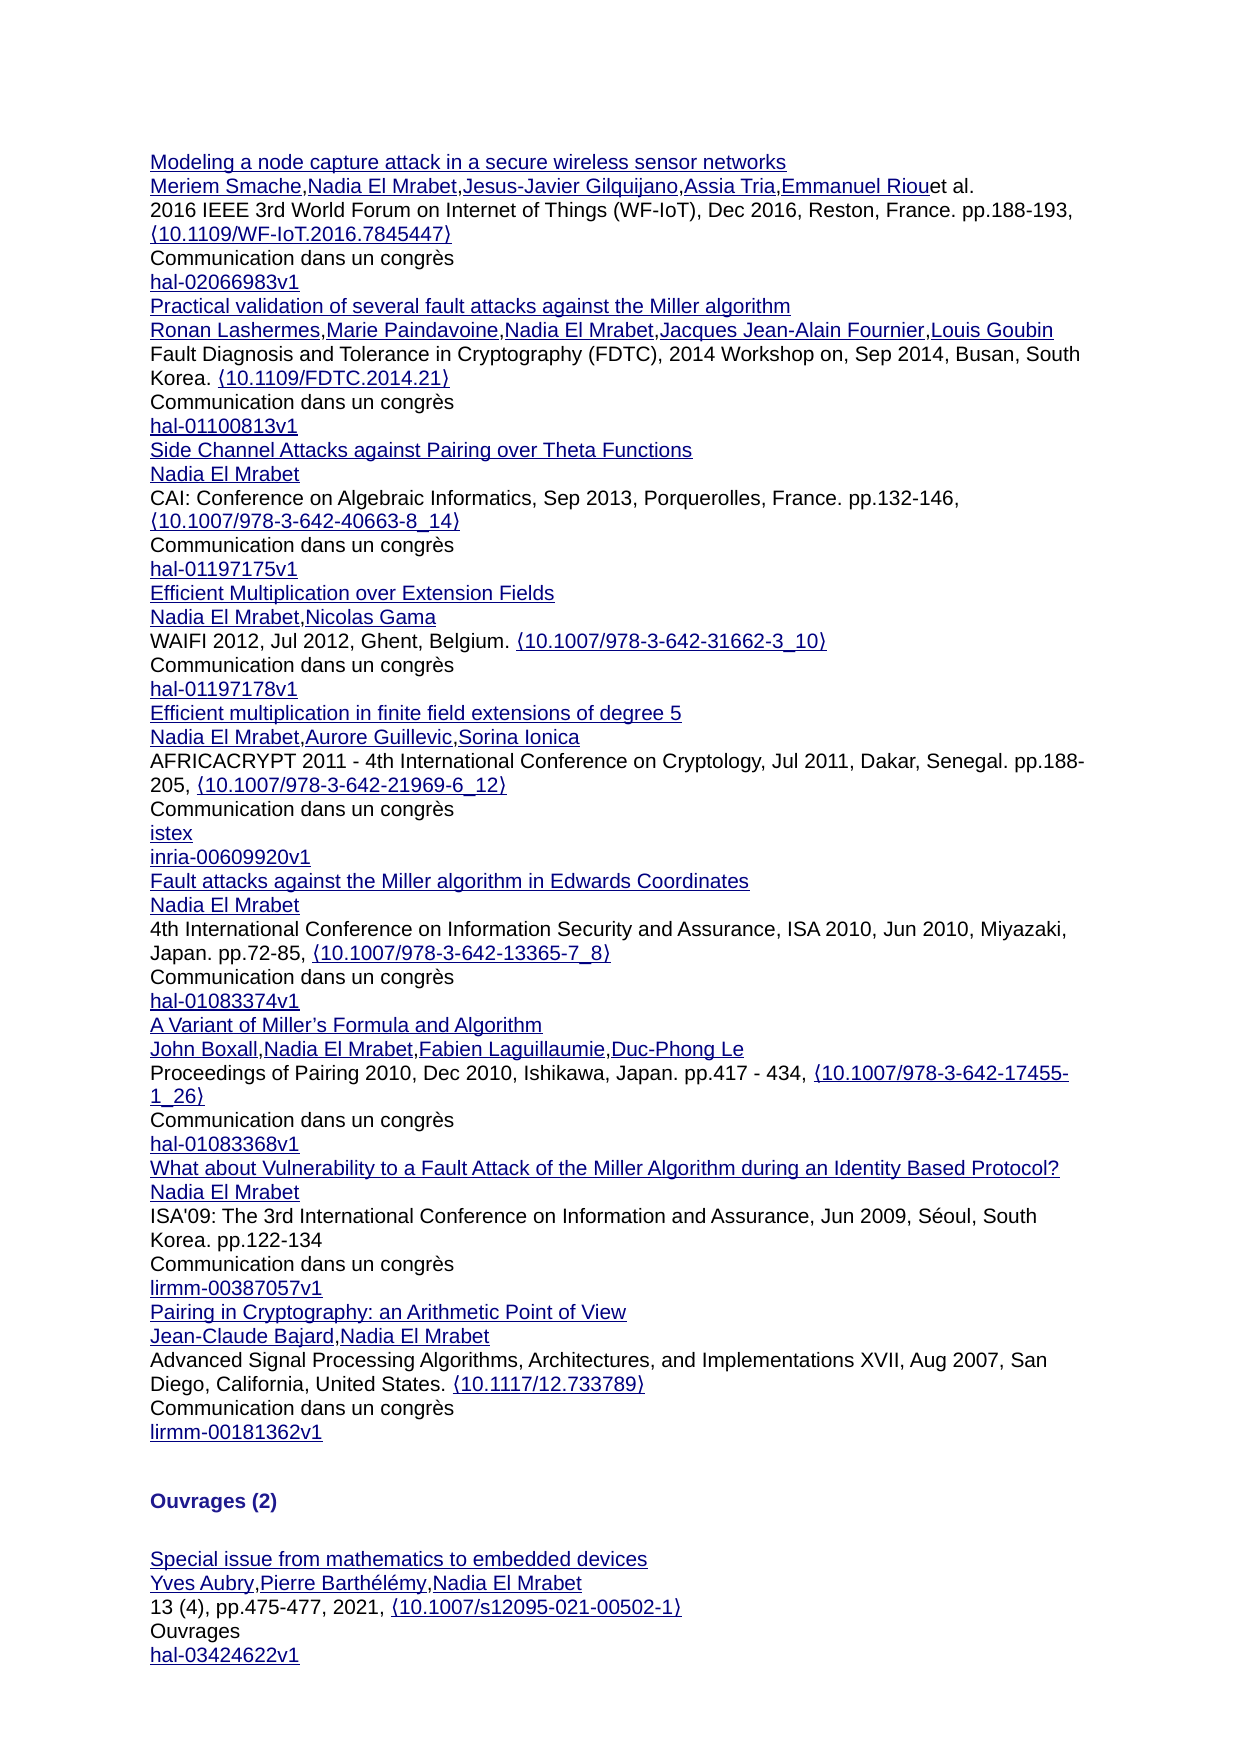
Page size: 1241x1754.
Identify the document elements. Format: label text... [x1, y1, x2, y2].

table_cell What about Vulnerability to a Fault Attack of the Miller Algorithm during an Identity Based Protocol? Nadia El Mrabet ISA'09: The 3rd International Conference on Information and Assurance, Jun 2009, Séoul, South Korea. pp.122-134 Communication dans un congrès lirmm-00387057v1 [150, 1156, 1090, 1300]
table_cell Modeling a node capture attack in a secure wireless sensor networks Meriem Smache,Nadia El Mrabet,Jesus-Javier Gilquijano,Assia Tria,Emmanuel Riouet al. 2016 IEEE 3rd World Forum on Internet of Things (WF-IoT), Dec 2016, Reston, France. pp.188-193, ⟨10.1109/WF-IoT.2016.7845447⟩ Communication dans un congrès hal-02066983v1 [150, 150, 1090, 294]
table_cell Pairing in Cryptography: an Arithmetic Point of View Jean-Claude Bajard,Nadia El Mrabet Advanced Signal Processing Algorithms, Architectures, and Implementations XVII, Aug 2007, San Diego, California, United States. ⟨10.1117/12.733789⟩ Communication dans un congrès lirmm-00181362v1 [150, 1300, 1090, 1444]
subtitle Ouvrages (2) [150, 1488, 1090, 1512]
table_cell Side Channel Attacks against Pairing over Theta Functions Nadia El Mrabet CAI: Conference on Algebraic Informatics, Sep 2013, Porquerolles, France. pp.132-146, ⟨10.1007/978-3-642-40663-8_14⟩ Communication dans un congrès hal-01197175v1 [150, 438, 1090, 581]
table_cell Efficient Multiplication over Extension Fields Nadia El Mrabet,Nicolas Gama WAIFI 2012, Jul 2012, Ghent, Belgium. ⟨10.1007/978-3-642-31662-3_10⟩ Communication dans un congrès hal-01197178v1 [150, 581, 1090, 701]
table_header Special issue from mathematics to embedded devices Yves Aubry,Pierre Barthélémy,Nadia El Mrabet 13 (4), pp.475-477, 2021, ⟨10.1007/s12095-021-00502-1⟩ Ouvrages hal-03424622v1 [150, 1547, 1090, 1667]
table_cell A Variant of Miller’s Formula and Algorithm John Boxall,Nadia El Mrabet,Fabien Laguillaumie,Duc-Phong Le Proceedings of Pairing 2010, Dec 2010, Ishikawa, Japan. pp.417 - 434, ⟨10.1007/978-3-642-17455-1_26⟩ Communication dans un congrès hal-01083368v1 [150, 1013, 1090, 1156]
table_cell Fault attacks against the Miller algorithm in Edwards Coordinates Nadia El Mrabet 4th International Conference on Information Security and Assurance, ISA 2010, Jun 2010, Miyazaki, Japan. pp.72-85, ⟨10.1007/978-3-642-13365-7_8⟩ Communication dans un congrès hal-01083374v1 [150, 869, 1090, 1012]
table_cell Practical validation of several fault attacks against the Miller algorithm Ronan Lashermes,Marie Paindavoine,Nadia El Mrabet,Jacques Jean-Alain Fournier,Louis Goubin Fault Diagnosis and Tolerance in Cryptography (FDTC), 2014 Workshop on, Sep 2014, Busan, South Korea. ⟨10.1109/FDTC.2014.21⟩ Communication dans un congrès hal-01100813v1 [150, 294, 1090, 437]
table_cell Efficient multiplication in finite field extensions of degree 5 Nadia El Mrabet,Aurore Guillevic,Sorina Ionica AFRICACRYPT 2011 - 4th International Conference on Cryptology, Jul 2011, Dakar, Senegal. pp.188-205, ⟨10.1007/978-3-642-21969-6_12⟩ Communication dans un congrès istex inria-00609920v1 [150, 701, 1090, 869]
